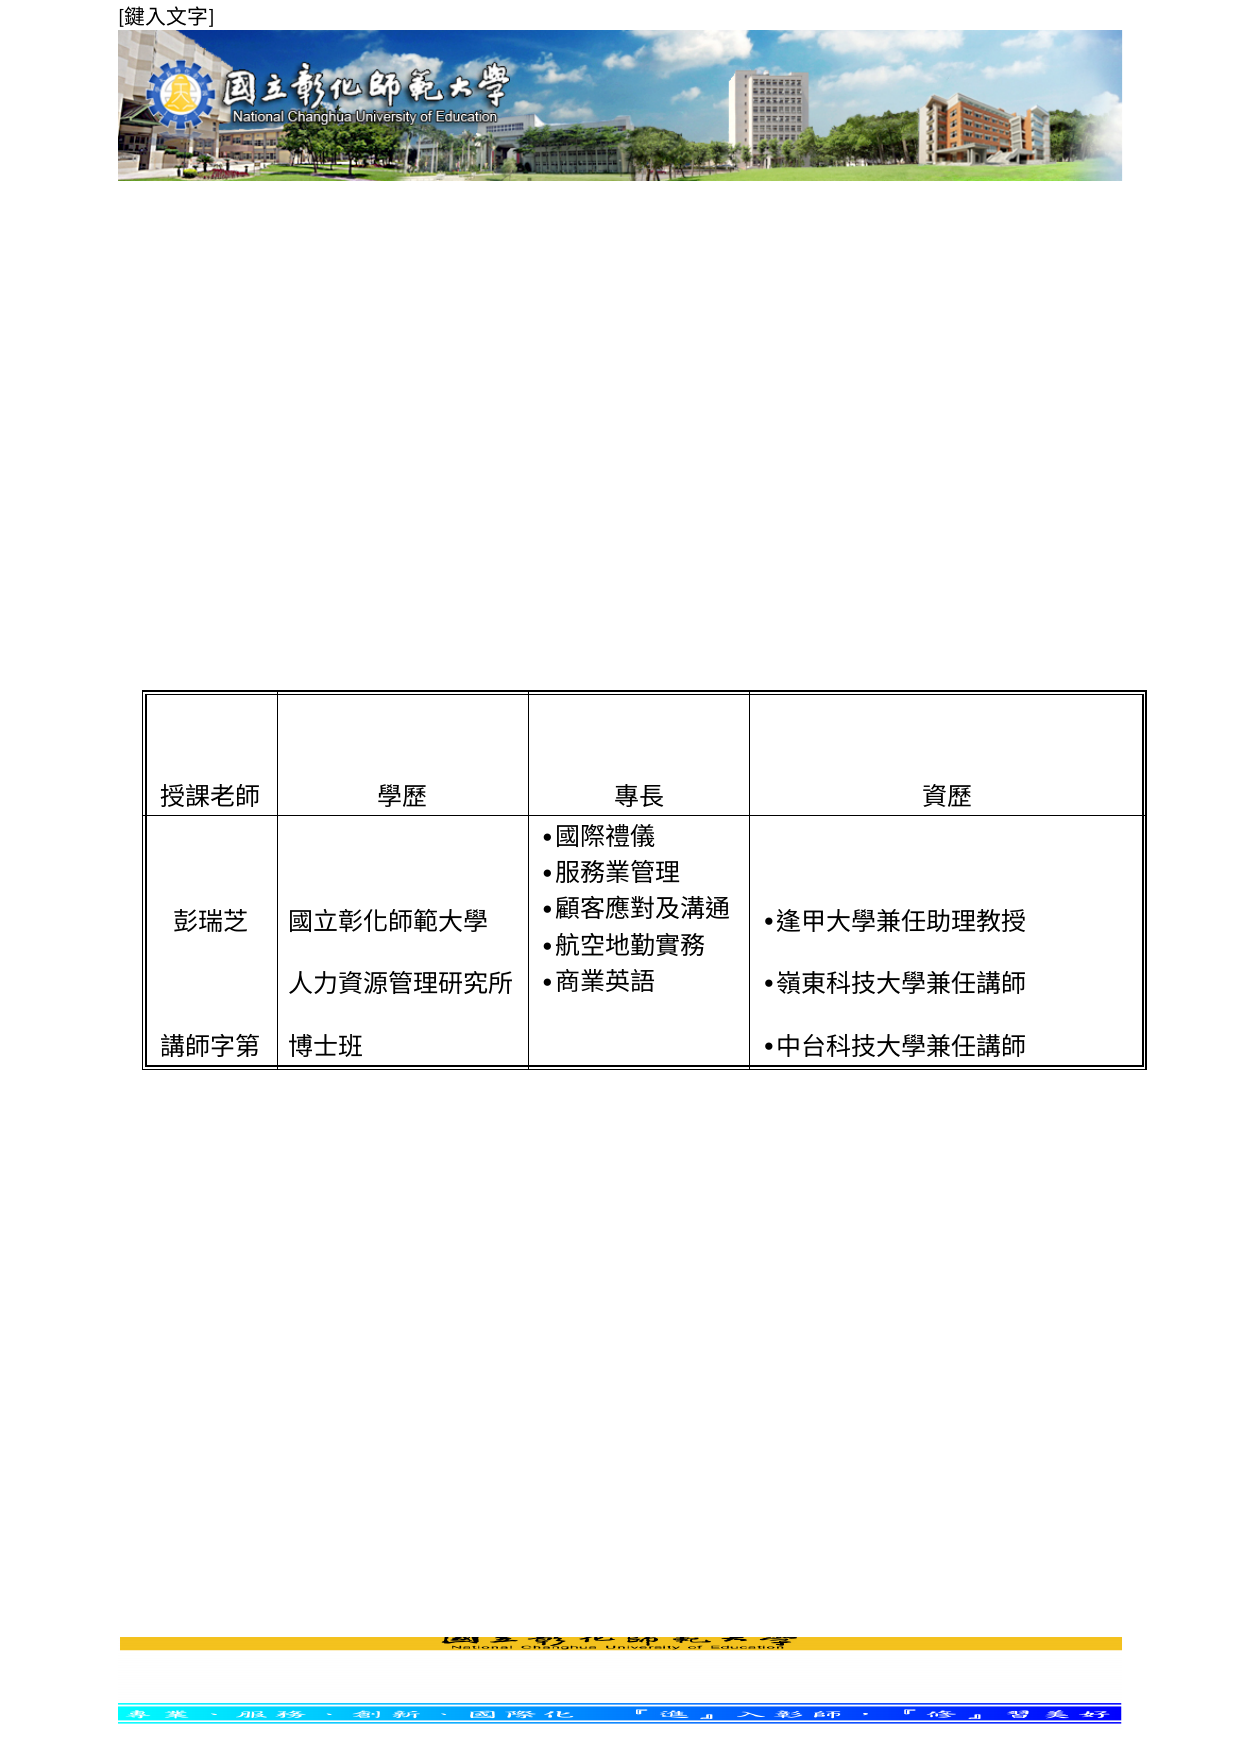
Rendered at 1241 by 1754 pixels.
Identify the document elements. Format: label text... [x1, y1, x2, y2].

table_cell 授課老師 [147, 695, 277, 815]
table_cell [116, 815, 142, 1065]
table_cell 資歷 [750, 695, 1142, 815]
table_cell ∙逢甲大學兼任助理教授 ∙嶺東科技大學兼任講師 ∙中台科技大學兼任講師 [750, 816, 1142, 1065]
table_cell 彭瑞芝 講師字第 [147, 816, 277, 1065]
table_cell 專長 [529, 695, 749, 815]
table_cell [116, 690, 142, 815]
table_cell ∙國際禮儀 ∙服務業管理 ∙顧客應對及溝通 ∙航空地勤實務 ∙商業英語 [529, 816, 749, 1065]
table_cell 學歷 [278, 695, 528, 815]
table_cell 國立彰化師範大學 人力資源管理研究所博士班 [278, 816, 528, 1065]
